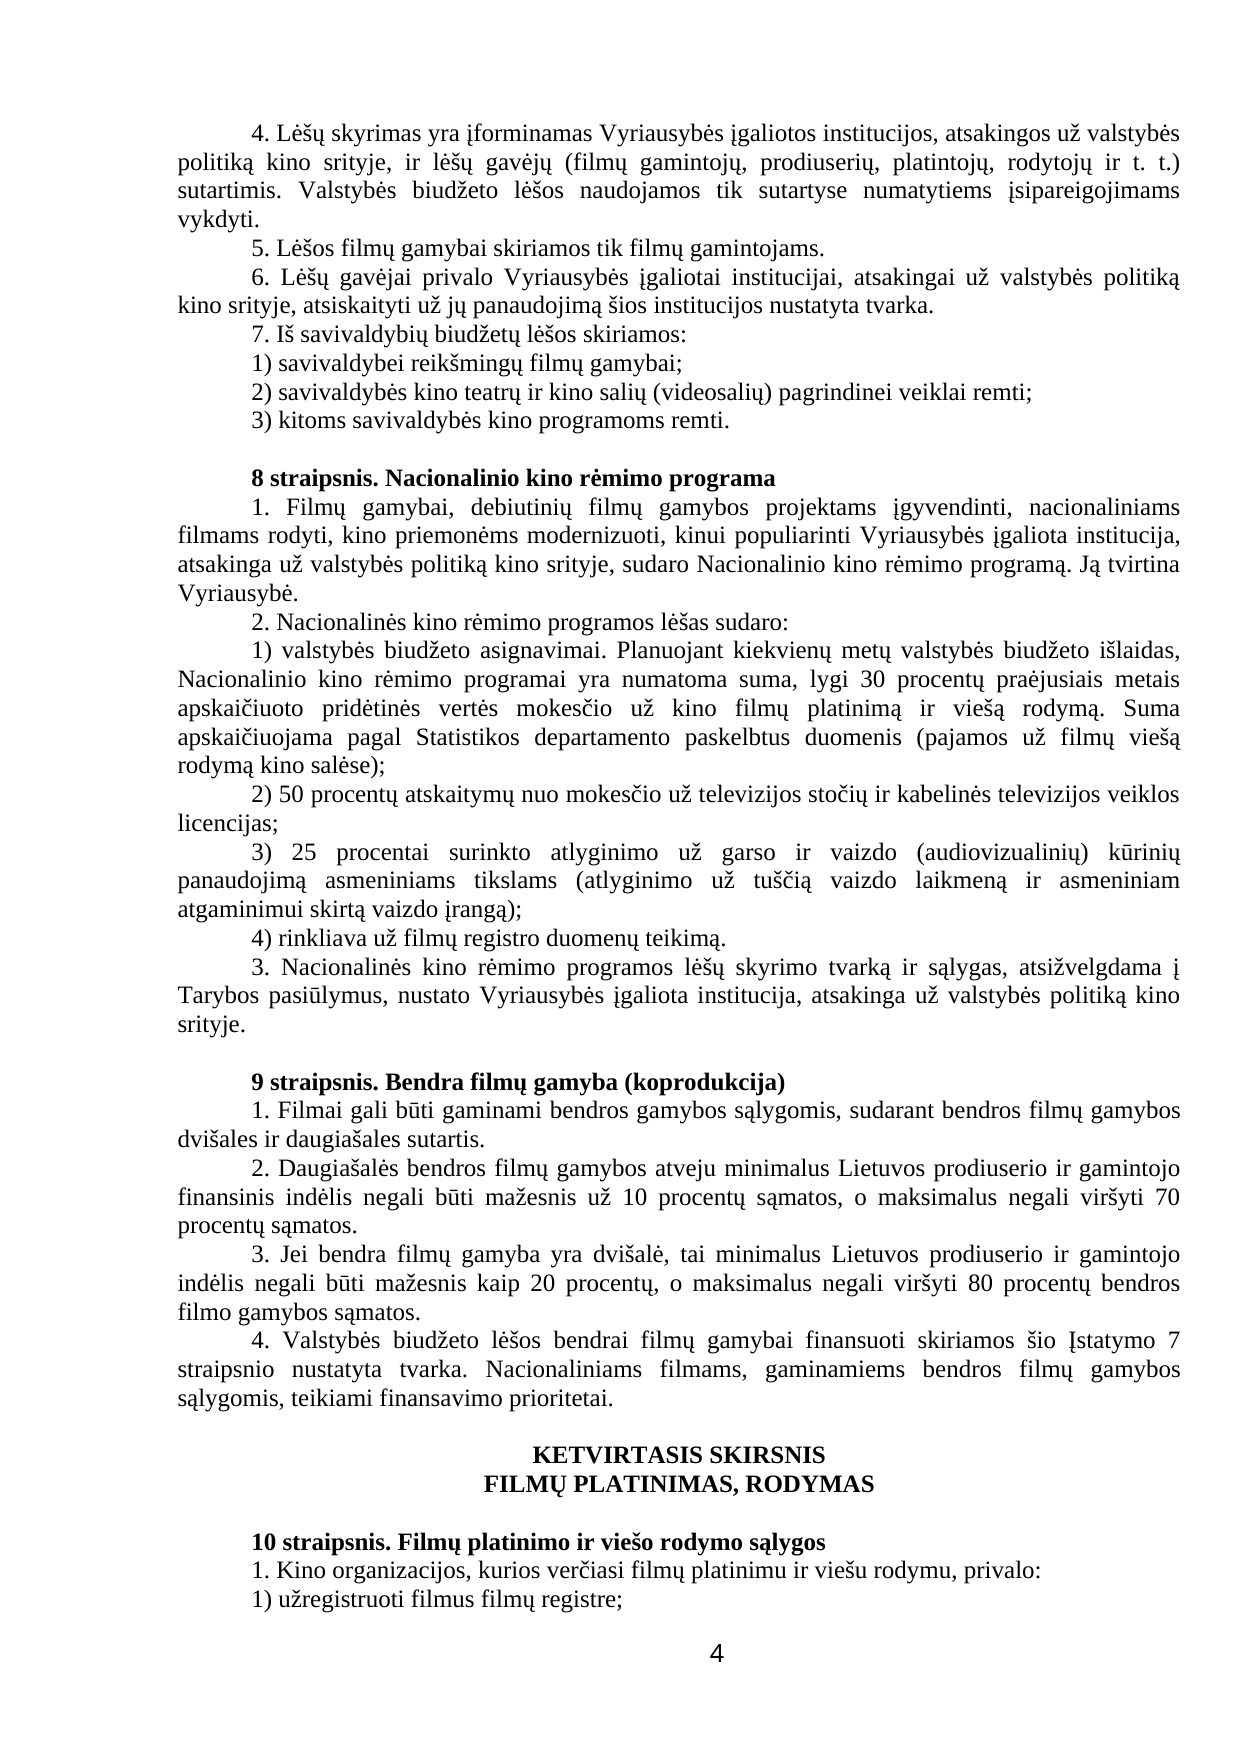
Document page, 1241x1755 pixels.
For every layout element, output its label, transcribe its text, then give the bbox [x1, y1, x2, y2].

text 2) 50 procentų atskaitymų nuo mokesčio už televizijos stočių ir kabelinės televizijos veiklos licencijas; [177, 779, 1181, 837]
text 1) valstybės biudžeto asignavimai. Planuojant kiekvienų metų valstybės biudžeto išlaidas, Nacionalinio kino rėmimo programai yra numatoma suma, lygi 30 procentų praėjusiais metais apskaičiuoto pridėtinės vertės mokesčio už kino filmų platinimą ir viešą rodymą. Suma apskaičiuojama pagal Statistikos departamento paskelbtus duomenis (pajamos už filmų viešą rodymą kino salėse); [177, 636, 1181, 779]
text 2) savivaldybės kino teatrų ir kino salių (videosalių) pagrindinei veiklai remti; [177, 377, 1181, 406]
text 1. Filmų gamybai, debiutinių filmų gamybos projektams įgyvendinti, nacionaliniams filmams rodyti, kino priemonėms modernizuoti, kinui populiarinti Vyriausybės įgaliota institucija, atsakinga už valstybės politiką kino srityje, sudaro Nacionalinio kino rėmimo programą. Ją tvirtina Vyriausybė. [177, 492, 1181, 607]
text 3. Jei bendra filmų gamyba yra dvišalė, tai minimalus Lietuvos prodiuserio ir gamintojo indėlis negali būti mažesnis kaip 20 procentų, o maksimalus negali viršyti 80 procentų bendros filmo gamybos sąmatos. [177, 1239, 1181, 1326]
text 10 straipsnis. Filmų platinimo ir viešo rodymo sąlygos [177, 1527, 1181, 1556]
text 2. Daugiašalės bendros filmų gamybos atveju minimalus Lietuvos prodiuserio ir gamintojo finansinis indėlis negali būti mažesnis už 10 procentų sąmatos, o maksimalus negali viršyti 70 procentų sąmatos. [177, 1153, 1181, 1239]
text 3. Nacionalinės kino rėmimo programos lėšų skyrimo tvarką ir sąlygas, atsižvelgdama į Tarybos pasiūlymus, nustato Vyriausybės įgaliota institucija, atsakinga už valstybės politiką kino srityje. [177, 952, 1181, 1038]
text 2. Nacionalinės kino rėmimo programos lėšas sudaro: [177, 607, 1181, 636]
text 3) 25 procentai surinkto atlyginimo už garso ir vaizdo (audiovizualinių) kūrinių panaudojimą asmeniniams tikslams (atlyginimo už tuščią vaizdo laikmeną ir asmeniniam atgaminimui skirtą vaizdo įrangą); [177, 837, 1181, 923]
text 8 straipsnis. Nacionalinio kino rėmimo programa [177, 463, 1181, 492]
text 4) rinkliava už filmų registro duomenų teikimą. [177, 923, 1181, 952]
text 3) kitoms savivaldybės kino programoms remti. [177, 406, 1181, 434]
text 9 straipsnis. Bendra filmų gamyba (koprodukcija) [177, 1067, 1181, 1096]
text 1. Kino organizacijos, kurios verčiasi filmų platinimu ir viešu rodymu, privalo: [177, 1556, 1181, 1584]
text 1) savivaldybei reikšmingų filmų gamybai; [177, 348, 1181, 377]
text 4. Valstybės biudžeto lėšos bendrai filmų gamybai finansuoti skiriamos šio Įstatymo 7 straipsnio nustatyta tvarka. Nacionaliniams filmams, gaminamiems bendros filmų gamybos sąlygomis, teikiami finansavimo prioritetai. [177, 1326, 1181, 1412]
text 4. Lėšų skyrimas yra įforminamas Vyriausybės įgaliotos institucijos, atsakingos už valstybės politiką kino srityje, ir lėšų gavėjų (filmų gamintojų, prodiuserių, platintojų, rodytojų ir t. t.) sutartimis. Valstybės biudžeto lėšos naudojamos tik sutartyse numatytiems įsipareigojimams vykdyti. [177, 118, 1181, 233]
text FILMŲ PLATINIMAS, RODYMAS [177, 1469, 1181, 1498]
text 1. Filmai gali būti gaminami bendros gamybos sąlygomis, sudarant bendros filmų gamybos dvišales ir daugiašales sutartis. [177, 1096, 1181, 1153]
text KETVIRTASIS SKIRSNIS [177, 1441, 1181, 1469]
text 5. Lėšos filmų gamybai skiriamos tik filmų gamintojams. [177, 233, 1181, 262]
text 7. Iš savivaldybių biudžetų lėšos skiriamos: [177, 319, 1181, 348]
text 6. Lėšų gavėjai privalo Vyriausybės įgaliotai institucijai, atsakingai už valstybės politiką kino srityje, atsiskaityti už jų panaudojimą šios institucijos nustatyta tvarka. [177, 262, 1181, 319]
text 1) užregistruoti filmus filmų registre; [177, 1584, 1181, 1613]
